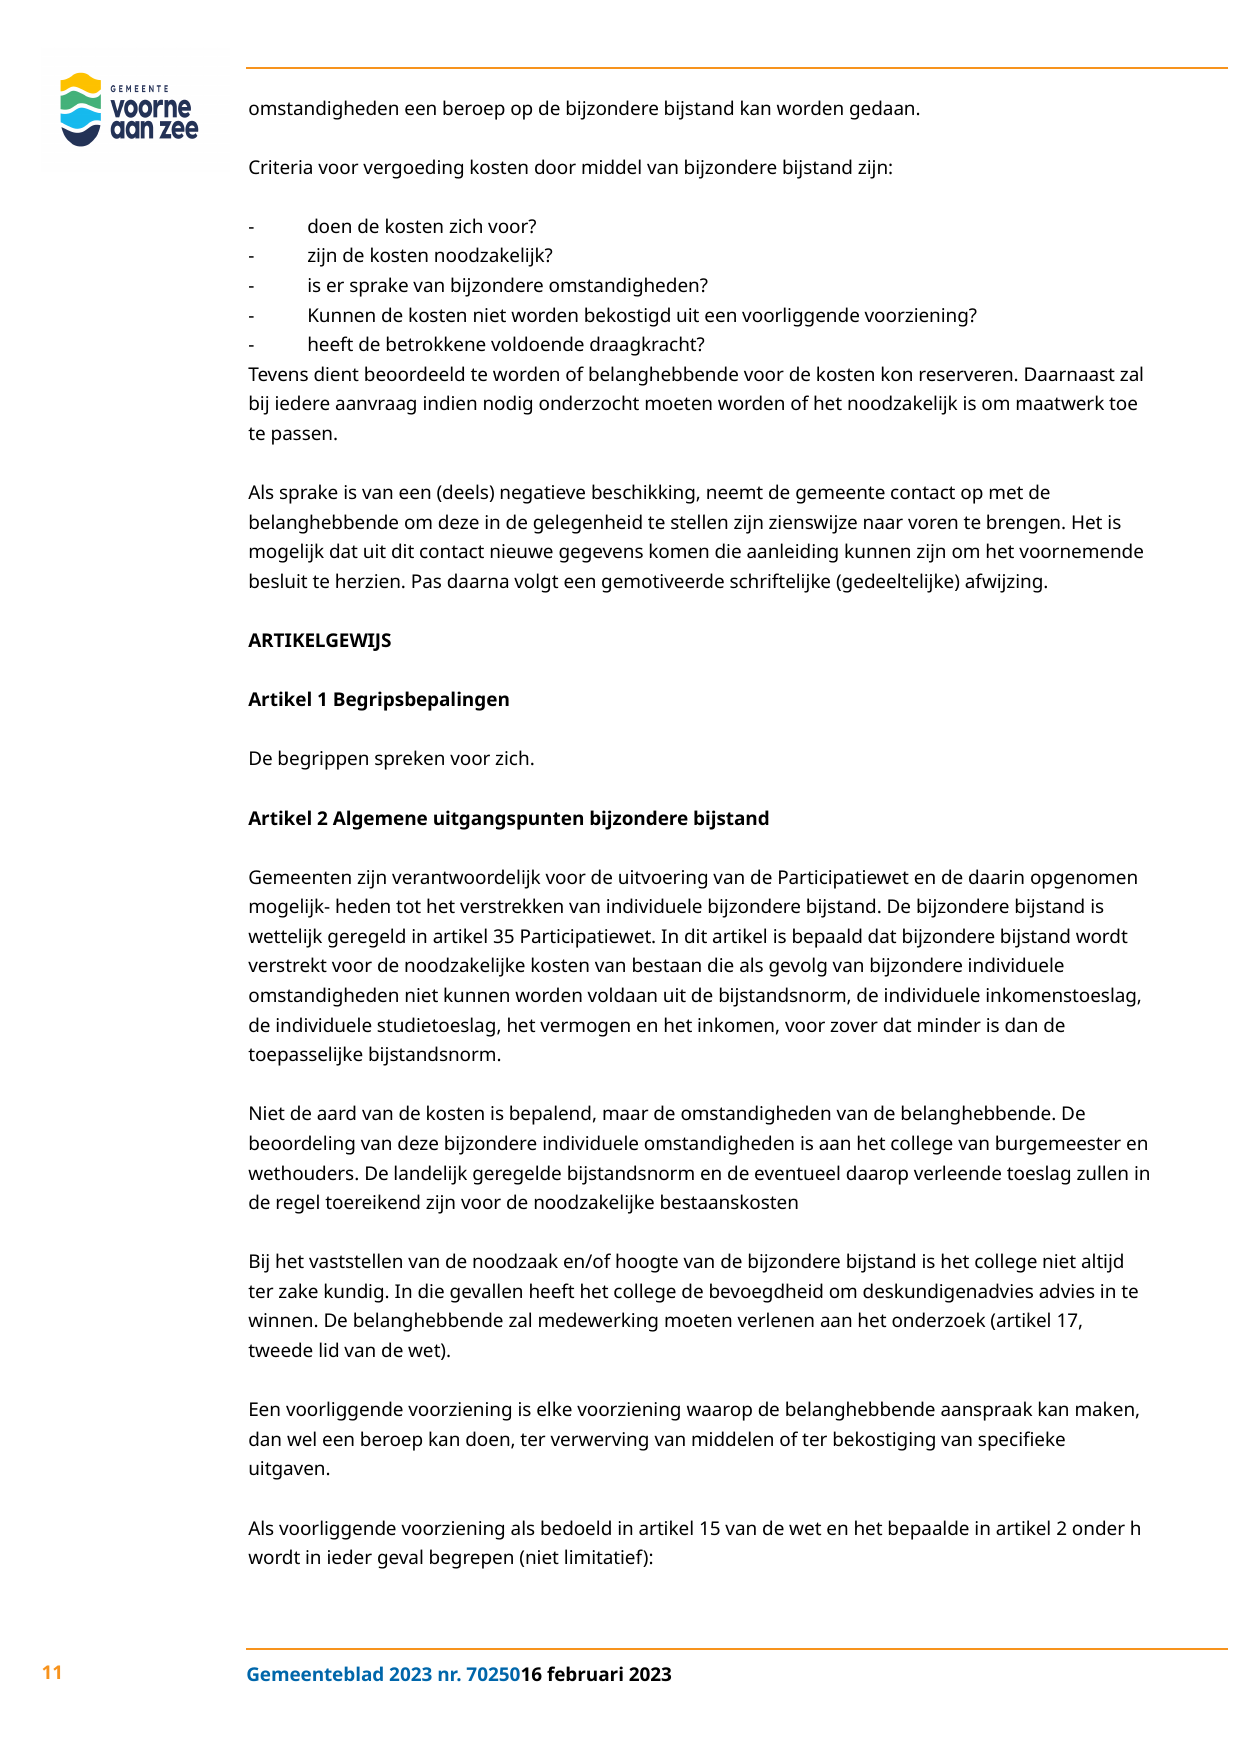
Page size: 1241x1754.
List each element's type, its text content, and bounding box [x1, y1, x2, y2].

text Niet de aard van de kosten is bepalend, maar de omstandigheden van de belanghebbende. De beoordeling van deze bijzondere individuele omstandigheden is aan het college van burgemeester en wethouders. De landelijk geregelde bijstandsnorm en de eventueel daarop verleende toeslag zullen in de regel toereikend zijn voor de noodzakelijke bestaanskosten [248, 1101, 1152, 1215]
text Artikel 2 Algemene uitgangspunten bijzondere bijstand [248, 805, 1152, 831]
list Kunnen de kosten niet worden bekostigd uit een voorliggende voorziening? [248, 302, 1152, 328]
text Een voorliggende voorziening is elke voorziening waarop de belanghebbende aanspraak kan maken, dan wel een beroep kan doen, ter verwerving van middelen of ter bekostiging van specifieke uitgaven. [248, 1396, 1152, 1481]
text ARTIKELGEWIJS [248, 627, 1152, 653]
text Als voorliggende voorziening als bedoeld in artikel 15 van de wet en het bepaalde in artikel 2 onder h wordt in ieder geval begrepen (niet limitatief): [248, 1515, 1152, 1570]
text omstandigheden een beroep op de bijzondere bijstand kan worden gedaan. [248, 95, 1152, 121]
text Tevens dient beoordeeld te worden of belanghebbende voor de kosten kon reserveren. Daarnaast zal bij iedere aanvraag indien nodig onderzocht moeten worden of het noodzakelijk is om maatwerk toe te passen. [248, 361, 1152, 446]
list zijn de kosten noodzakelijk? [248, 243, 1152, 268]
text Criteria voor vergoeding kosten door middel van bijzondere bijstand zijn: [248, 154, 1152, 180]
text Als sprake is van een (deels) negatieve beschikking, neemt de gemeente contact op met de belanghebbende om deze in de gelegenheid te stellen zijn zienswijze naar voren te brengen. Het is mogelijk dat uit dit contact nieuwe gegevens komen die aanleiding kunnen zijn om het voornemende besluit te herzien. Pas daarna volgt een gemotiveerde schriftelijke (gedeeltelijke) afwijzing. [248, 479, 1152, 594]
list doen de kosten zich voor? [248, 213, 1152, 239]
text Bij het vaststellen van de noodzaak en/of hoogte van de bijzondere bijstand is het college niet altijd ter zake kundig. In die gevallen heeft het college de bevoegdheid om deskundigenadvies advies in te winnen. De belanghebbende zal medewerking moeten verlenen aan het onderzoek (artikel 17, tweede lid van de wet). [248, 1248, 1152, 1363]
picture [41, 47, 231, 172]
text De begrippen spreken voor zich. [248, 746, 1152, 771]
text Gemeenten zijn verantwoordelijk voor de uitvoering van de Participatiewet en de daarin opgenomen mogelijk- heden tot het verstrekken van individuele bijzondere bijstand. De bijzondere bijstand is wettelijk geregeld in artikel 35 Participatiewet. In dit artikel is bepaald dat bijzondere bijstand wordt verstrekt voor de noodzakelijke kosten van bestaan die als gevolg van bijzondere individuele omstandigheden niet kunnen worden voldaan uit de bijstandsnorm, de individuele inkomenstoeslag, de individuele studietoeslag, het vermogen en het inkomen, voor zover dat minder is dan de toepasselijke bijstandsnorm. [248, 864, 1152, 1067]
text Artikel 1 Begripsbepalingen [248, 686, 1152, 712]
list heeft de betrokkene voldoende draagkracht? [248, 331, 1152, 357]
list is er sprake van bijzondere omstandigheden? [248, 272, 1152, 298]
